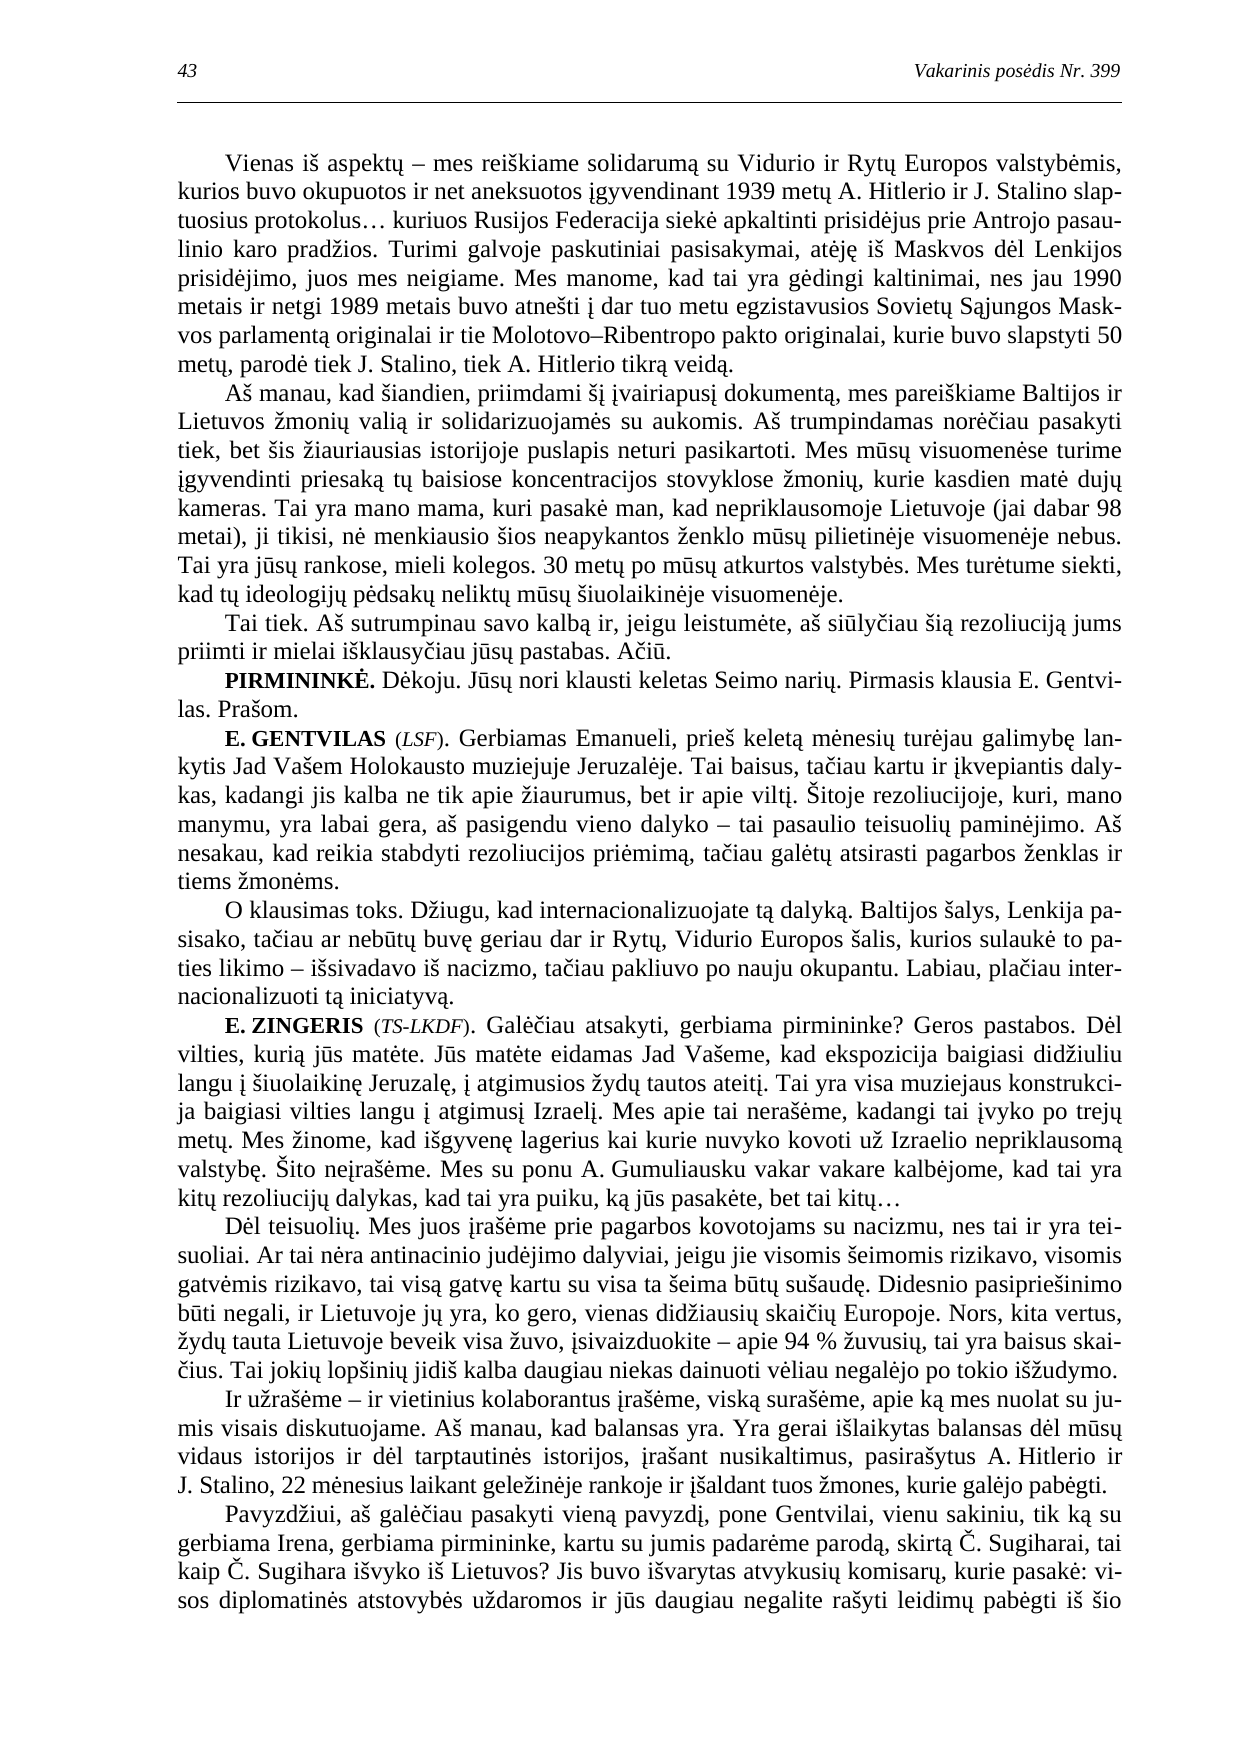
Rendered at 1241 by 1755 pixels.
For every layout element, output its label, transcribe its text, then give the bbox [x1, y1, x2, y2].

text Ir už­ra­šė­me – ir vie­ti­nius ko­la­bo­ran­tus įra­šė­me, vis­ką su­ra­šė­me, apie ką mes nuo­lat su ju­mis vi­sais dis­ku­tuo­ja­me. Aš ma­nau, kad ba­lan­sas yra. Yra ge­rai iš­lai­ky­tas ba­lan­sas dėl mū­sų vi­daus is­to­ri­jos ir dėl tarp­tau­ti­nės is­to­ri­jos, įra­šant nu­si­kal­ti­mus, pa­si­ra­šy­tus A. Hit­le­rio ir J. Sta­li­no, 22 mė­ne­sius lai­kant ge­le­ži­nė­je ran­ko­je ir įšal­dant tuos žmo­nes, ku­rie ga­lė­jo pa­bėg­ti. [177, 1384, 1122, 1499]
text E. GENTVILAS (LSF). Ger­bia­mas Ema­nu­e­li, prieš ke­le­tą mė­ne­sių tu­rė­jau ga­li­my­bę lan­ky­tis Jad Va­šem Ho­lo­kaus­to mu­zie­ju­je Je­ru­za­lė­je. Tai bai­sus, ta­čiau kar­tu ir įkve­pian­tis da­ly­kas, ka­dan­gi jis kal­ba ne tik apie žiau­ru­mus, bet ir apie vil­tį. Ši­to­je re­zo­liu­ci­jo­je, ku­ri, ma­no ma­ny­mu, yra la­bai ge­ra, aš pa­si­gen­du vie­no da­ly­ko – tai pa­sau­lio tei­suo­lių pa­mi­nė­ji­mo. Aš ne­sa­kau, kad rei­kia stab­dy­ti re­zo­liu­ci­jos pri­ėmi­mą, ta­čiau ga­lė­tų at­si­ras­ti pa­gar­bos žen­klas ir tiems žmo­nėms. [177, 723, 1122, 895]
text Aš ma­nau, kad šian­dien, pri­im­da­mi šį įvai­ria­pu­sį do­ku­men­tą, mes pa­reiš­kia­me Bal­ti­jos ir Lie­tu­vos žmo­nių va­lią ir so­li­da­ri­zuo­ja­mės su au­ko­mis. Aš trum­pin­da­mas no­rė­čiau pa­sa­ky­ti tiek, bet šis žiau­riau­sias is­to­ri­jo­je pus­la­pis ne­tu­ri pa­si­kar­to­ti. Mes mū­sų vi­suo­me­nė­se tu­ri­me įgy­ven­din­ti prie­sa­ką tų bai­siose kon­cen­tra­ci­jos sto­vyk­lose žmo­nių, ku­rie kas­dien ma­tė du­jų ka­me­ras. Tai yra ma­no ma­ma, ku­ri pa­sa­kė man, kad ne­pri­klau­so­mo­je Lie­tu­vo­je (jai da­bar 98 me­tai), ji ti­ki­si, nė men­kiau­sio šios ne­apy­kan­tos žen­klo mū­sų pi­lie­ti­nė­je vi­suo­me­nė­je ne­bus. Tai yra jū­sų ran­ko­se, mie­li ko­le­gos. 30 me­tų po mū­sų at­kur­tos vals­ty­bės. Mes tu­rė­tu­me siek­ti, kad tų ide­o­lo­gi­jų pėd­sa­kų ne­lik­tų mū­sų šiuo­lai­ki­nė­je vi­suo­me­nė­je. [177, 378, 1122, 608]
text Pa­vyz­džiui, aš ga­lė­čiau pa­sa­ky­ti vie­ną pa­vyz­dį, po­ne Gent­vi­lai, vie­nu sa­ki­niu, tik ką su ger­bia­ma Ire­na, ger­bia­ma pir­mi­nin­ke, kar­tu su ju­mis pa­da­rė­me pa­ro­dą, skir­tą Č. Su­gi­ha­rai, tai kaip Č. Su­gi­ha­ra iš­vy­ko iš Lie­tu­vos? Jis bu­vo iš­va­ry­tas at­vy­ku­sių ko­mi­sa­rų, ku­rie pa­sa­kė: vi­sos di­plo­ma­ti­nės at­sto­vy­bės už­da­ro­mos ir jūs dau­giau ne­ga­li­te ra­šy­ti lei­di­mų pa­bėg­ti iš šio [177, 1499, 1122, 1614]
text O klau­si­mas toks. Džiu­gu, kad in­ter­na­cio­na­li­zuo­ja­te tą da­ly­ką. Bal­ti­jos ša­lys, Len­ki­ja pa­si­sa­ko, ta­čiau ar ne­bū­tų bu­vę ge­riau dar ir Ry­tų, Vi­du­rio Eu­ro­pos ša­lis, ku­rios su­lau­kė to pa­ties li­ki­mo – iš­si­va­da­vo iš na­ciz­mo, ta­čiau pa­kliu­vo po nau­ju oku­pan­tu. La­biau, pla­čiau in­ter­na­cio­na­li­zuo­ti tą ini­cia­ty­vą. [177, 895, 1122, 1010]
text PIRMININKĖ. Dė­ko­ju. Jū­sų no­ri klaus­ti ke­le­tas Sei­mo na­rių. Pir­ma­sis klau­sia E. Gent­vi­las. Pra­šom. [177, 665, 1122, 723]
text Tai tiek. Aš su­trum­pi­nau sa­vo kal­bą ir, jei­gu leis­tu­mė­te, aš siū­ly­čiau šią re­zo­liu­ci­ją jums pri­im­ti ir mie­lai iš­klau­sy­čiau jū­sų pa­sta­bas. Ačiū. [177, 608, 1122, 665]
text E. ZINGERIS (TS-LKDF). Ga­lė­čiau at­sa­ky­ti, ger­bia­ma pir­mi­nin­ke? Ge­ros pa­sta­bos. Dėl vil­ties, ku­rią jūs ma­tė­te. Jūs ma­tė­te ei­da­mas Jad Va­še­me, kad eks­po­zi­ci­ja bai­gia­si di­džiu­liu lan­gu į šiuo­lai­ki­nę Je­ru­za­lę, į at­gi­mu­sios žy­dų tau­tos at­ei­tį. Tai yra vi­sa mu­zie­jaus kon­struk­ci­ja bai­gia­si vil­ties lan­gu į at­gi­mu­sį Iz­ra­e­lį. Mes apie tai ne­ra­šė­me, ka­dan­gi tai įvy­ko po tre­jų me­tų. Mes ži­no­me, kad iš­gy­ve­nę la­ge­rius kai ku­rie nu­vy­ko ko­vo­ti už Iz­ra­e­lio ne­pri­klau­so­mą vals­ty­bę. Ši­to ne­įra­šė­me. Mes su po­nu A. Gu­mu­liaus­ku va­kar va­ka­re kal­bė­jo­me, kad tai yra ki­tų re­zo­liu­ci­jų da­ly­kas, kad tai yra pui­ku, ką jūs pa­sa­kė­te, bet tai ki­tų… [177, 1010, 1122, 1211]
text Dėl tei­suo­lių. Mes juos įra­šė­me prie pa­gar­bos ko­vo­to­jams su na­ciz­mu, nes tai ir yra tei­suo­liai. Ar tai nė­ra an­ti­na­ci­nio ju­dė­ji­mo da­ly­viai, jei­gu jie vi­so­mis šei­mo­mis ri­zi­ka­vo, vi­so­mis gat­vė­mis ri­zi­ka­vo, tai vi­są gat­vę kar­tu su vi­sa ta šei­ma bū­tų su­šau­dę. Di­des­nio pa­si­prie­ši­ni­mo bū­ti ne­ga­li, ir Lie­tu­vo­je jų yra, ko ge­ro, vie­nas di­džiau­sių skai­čių Eu­ro­po­je. Nors, ki­ta ver­tus, žy­dų tau­ta Lie­tu­vo­je be­veik vi­sa žu­vo, įsi­vaiz­duo­ki­te – apie 94 % žu­vu­sių, tai yra bai­sus skai­čius. Tai jo­kių lop­ši­nių ji­diš kal­ba dau­giau nie­kas dai­nuo­ti vė­liau ne­ga­lė­jo po to­kio iš­žu­dy­mo. [177, 1211, 1122, 1384]
text Vie­nas iš as­pek­tų – mes reiš­kia­me so­li­da­ru­mą su Vi­du­rio ir Ry­tų Eu­ro­pos vals­ty­bė­mis, ku­rios bu­vo oku­puo­tos ir net anek­suo­tos įgy­ven­di­nant 1939 me­tų A. Hit­le­rio ir J. Sta­li­no slap­tuo­sius pro­to­ko­lus… ku­riuos Ru­si­jos Fe­de­ra­ci­ja sie­kė ap­kal­tin­ti pri­si­dė­jus prie Ant­ro­jo pa­sau­li­nio ka­ro pra­džios. Tu­ri­mi gal­vo­je pas­ku­ti­niai pa­si­sa­ky­mai, at­ėję iš Mask­vos dėl Len­ki­jos pri­si­dė­ji­mo, juos mes nei­gia­me. Mes ma­no­me, kad tai yra gė­din­gi kal­ti­ni­mai, nes jau 1990 me­tais ir net­gi 1989 me­tais bu­vo at­neš­ti į dar tuo me­tu eg­zis­ta­vu­sios So­vie­tų Są­jun­gos Mask­vos par­la­men­tą ori­gi­na­lai ir tie Molotovo–Ribentropo pak­to ori­gi­na­lai, ku­rie bu­vo slaps­ty­ti 50 me­tų, pa­ro­dė tiek J. Sta­li­no, tiek A. Hit­le­rio tik­rą vei­dą. [177, 148, 1122, 378]
